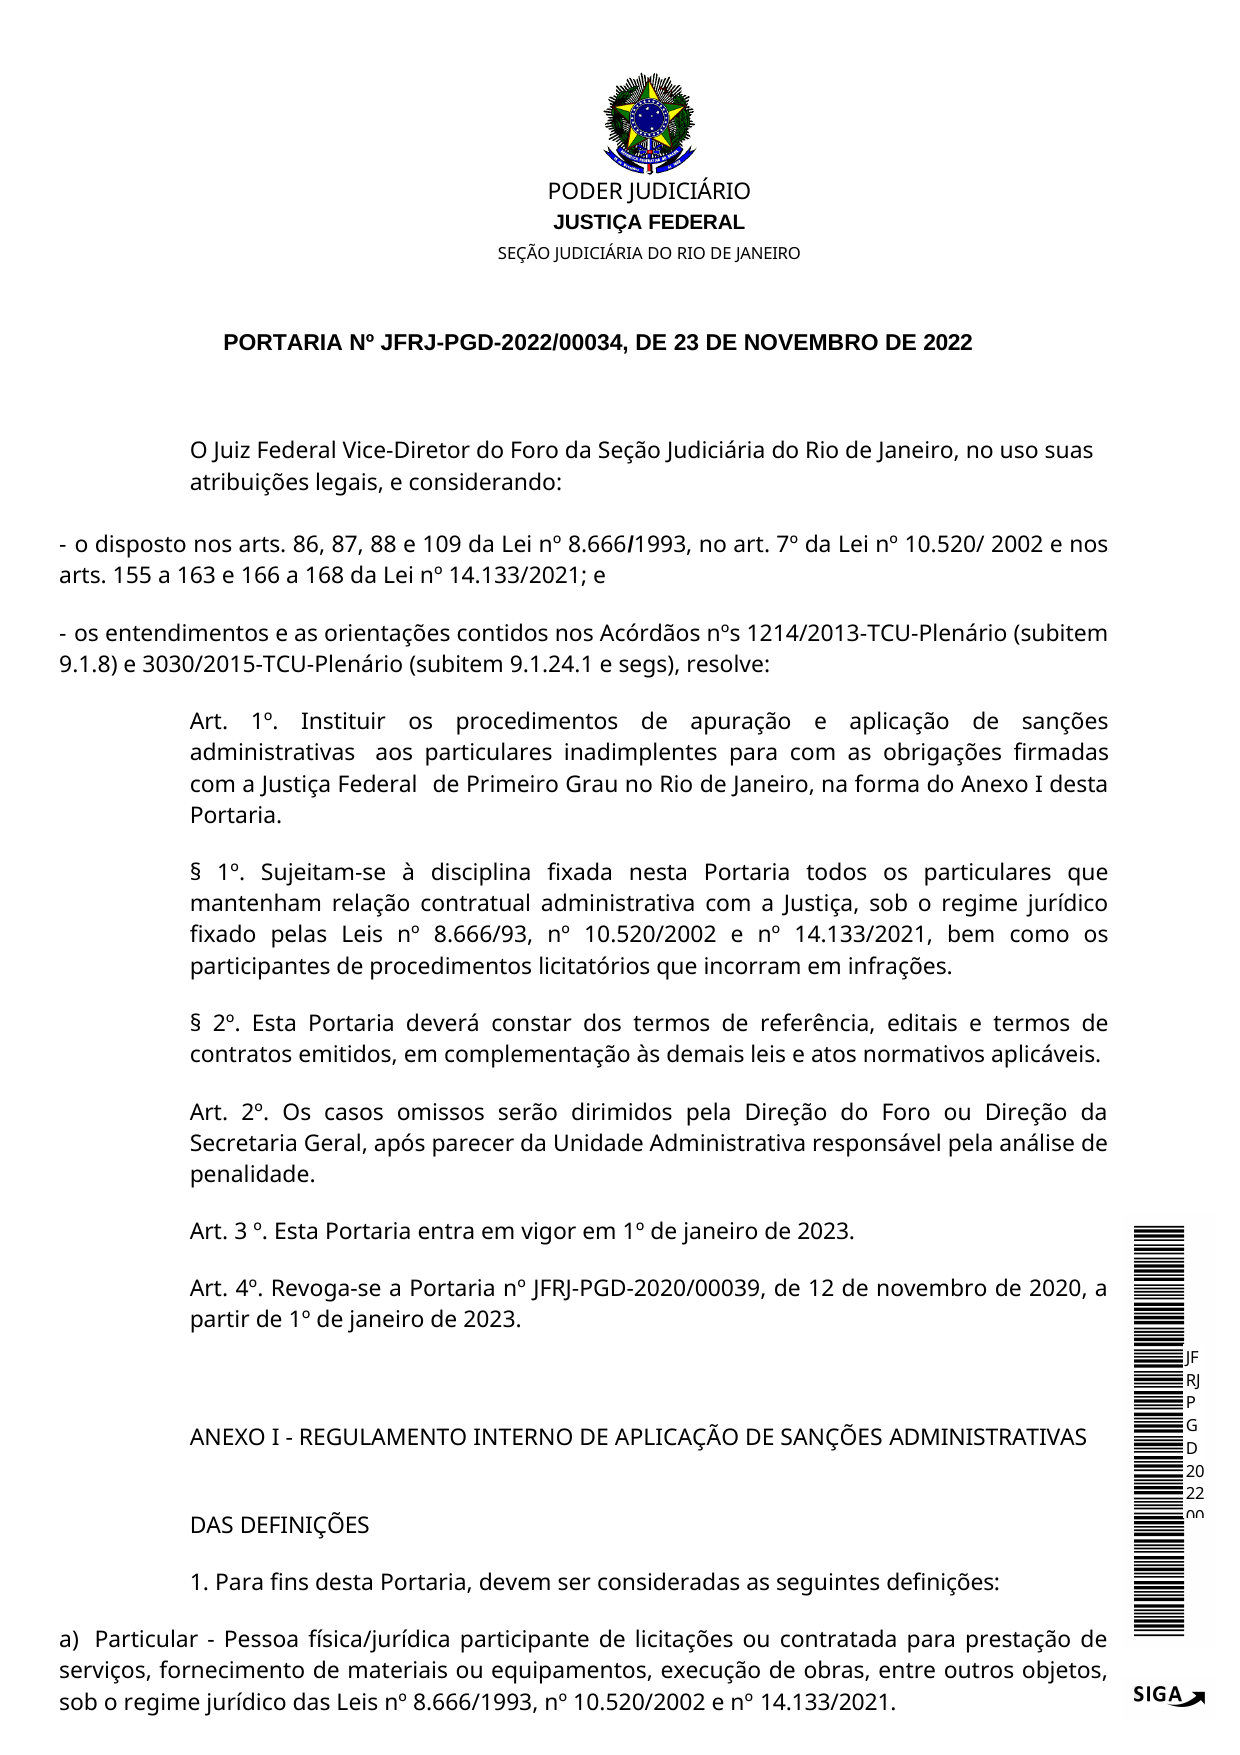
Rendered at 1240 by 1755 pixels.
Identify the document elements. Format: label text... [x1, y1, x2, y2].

text O Juiz Federal Vice-Diretor do Foro da Seção Judiciária do Rio de Janeiro, no uso suas atribuições legais, e considerando: [189, 434, 1181, 497]
list Particular - Pessoa física/jurídica participante de licitações ou contratada para prestação de serviços, fornecimento de materiais ou equipamentos, execução de obras, entre outros objetos, sob o regime jurídico das Leis nº 8.666/1993, nº 10.520/2002 e nº 14.133/2021. [59, 1623, 1109, 1717]
text PODER JUDICIÁRIO [118, 175, 1181, 206]
text § 2º. Esta Portaria deverá constar dos termos de referência, editais e termos de contratos emitidos, em complementação às demais leis e atos normativos aplicáveis. [189, 1007, 1109, 1069]
text Art. 1º. Instituir os procedimentos de apuração e aplicação de sanções administrativas aos particulares inadimplentes para com as obrigações firmadas com a Justiça Federal de Primeiro Grau no Rio de Janeiro, na forma do Anexo I desta Portaria. [189, 705, 1109, 830]
text ANEXO I - REGULAMENTO INTERNO DE APLICAÇÃO DE SANÇÕES ADMINISTRATIVAS [189, 1421, 1109, 1453]
text Art. 3 º. Esta Portaria entra em vigor em 1º de janeiro de 2023. [189, 1215, 1122, 1246]
text JFRJPGD202200034A [1186, 1346, 1206, 1518]
text Art. 4º. Revoga-se a Portaria nº JFRJ-PGD-2020/00039, de 12 de novembro de 2020, a partir de 1º de janeiro de 2023. [189, 1272, 1109, 1334]
list Para fins desta Portaria, devem ser consideradas as seguintes definições: [189, 1566, 1122, 1597]
list os entendimentos e as orientações contidos nos Acórdãos nºs 1214/2013-TCU-Plenário (subitem 9.1.8) e 3030/2015-TCU-Plenário (subitem 9.1.24.1 e segs), resolve: [59, 617, 1109, 679]
text SEÇÃO JUDICIÁRIA DO RIO DE JANEIRO [118, 242, 1181, 264]
text Art. 2º. Os casos omissos serão dirimidos pela Direção do Foro ou Direção da Secretaria Geral, após parecer da Unidade Administrativa responsável pela análise de penalidade. [189, 1095, 1109, 1189]
text § 1º. Sujeitam-se à disciplina fixada nesta Portaria todos os particulares que mantenham relação contratual administrativa com a Justiça, sob o regime jurídico fixado pelas Leis nº 8.666/93, nº 10.520/2002 e nº 14.133/2021, bem como os participantes de procedimentos licitatórios que incorram em infrações. [189, 856, 1109, 981]
text JUSTIÇA FEDERAL [118, 210, 1181, 234]
text DAS DEFINIÇÕES [189, 1509, 1122, 1540]
subtitle PORTARIA Nº JFRJ-PGD-2022/00034, DE 23 DE NOVEMBRO DE 2022 [59, 328, 1137, 355]
list o disposto nos arts. 86, 87, 88 e 109 da Lei nº 8.666/1993, no art. 7º da Lei nº 10.520/ 2002 e nos arts. 155 a 163 e 166 a 168 da Lei nº 14.133/2021; e [59, 528, 1109, 591]
